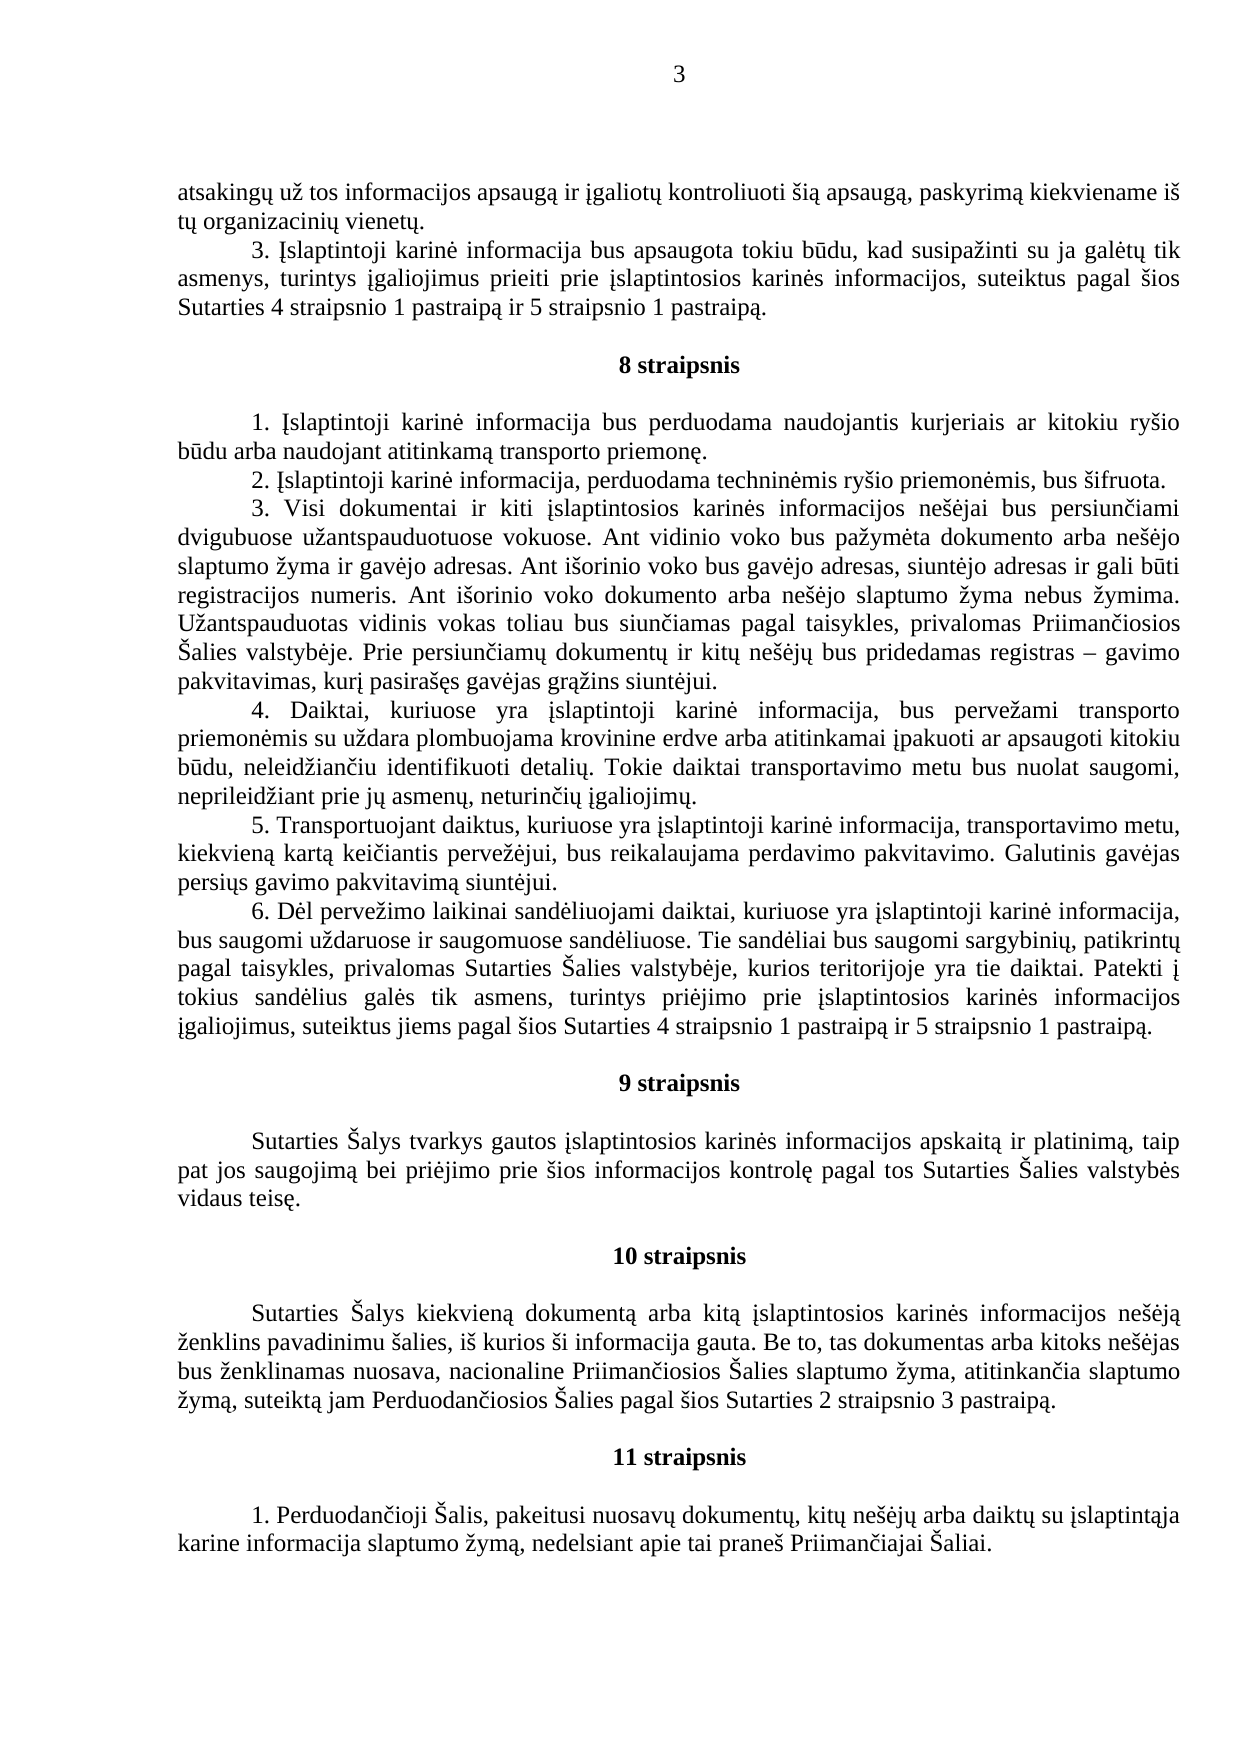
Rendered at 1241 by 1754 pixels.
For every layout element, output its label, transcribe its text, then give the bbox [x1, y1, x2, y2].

text 2. Įslaptintoji karinė informacija, perduodama techninėmis ryšio priemonėmis, bus šifruota. [177, 465, 1181, 493]
text 8 straipsnis [177, 350, 1181, 378]
text 4. Daiktai, kuriuose yra įslaptintoji karinė informacija, bus pervežami transporto priemonėmis su uždara plombuojama krovinine erdve arba atitinkamai įpakuoti ar apsaugoti kitokiu būdu, neleidžiančiu identifikuoti detalių. Tokie daiktai transportavimo metu bus nuolat saugomi, neprileidžiant prie jų asmenų, neturinčių įgaliojimų. [177, 695, 1181, 810]
text 6. Dėl pervežimo laikinai sandėliuojami daiktai, kuriuose yra įslaptintoji karinė informacija, bus saugomi uždaruose ir saugomuose sandėliuose. Tie sandėliai bus saugomi sargybinių, patikrintų pagal taisykles, privalomas Sutarties Šalies valstybėje, kurios teritorijoje yra tie daiktai. Patekti į tokius sandėlius galės tik asmens, turintys priėjimo prie įslaptintosios karinės informacijos įgaliojimus, suteiktus jiems pagal šios Sutarties 4 straipsnio 1 pastraipą ir 5 straipsnio 1 pastraipą. [177, 896, 1181, 1040]
text Sutarties Šalys kiekvieną dokumentą arba kitą įslaptintosios karinės informacijos nešėją ženklins pavadinimu šalies, iš kurios ši informacija gauta. Be to, tas dokumentas arba kitoks nešėjas bus ženklinamas nuosava, nacionaline Priimančiosios Šalies slaptumo žyma, atitinkančia slaptumo žymą, suteiktą jam Perduodančiosios Šalies pagal šios Sutarties 2 straipsnio 3 pastraipą. [177, 1298, 1181, 1413]
text 5. Transportuojant daiktus, kuriuose yra įslaptintoji karinė informacija, transportavimo metu, kiekvieną kartą keičiantis pervežėjui, bus reikalaujama perdavimo pakvitavimo. Galutinis gavėjas persiųs gavimo pakvitavimą siuntėjui. [177, 810, 1181, 896]
text 1. Perduodančioji Šalis, pakeitusi nuosavų dokumentų, kitų nešėjų arba daiktų su įslaptintąja karine informacija slaptumo žymą, nedelsiant apie tai praneš Priimančiajai Šaliai. [177, 1500, 1181, 1557]
text 10 straipsnis [177, 1241, 1181, 1270]
text 9 straipsnis [177, 1068, 1181, 1097]
text 3. Visi dokumentai ir kiti įslaptintosios karinės informacijos nešėjai bus persiunčiami dvigubuose užantspauduotuose vokuose. Ant vidinio voko bus pažymėta dokumento arba nešėjo slaptumo žyma ir gavėjo adresas. Ant išorinio voko bus gavėjo adresas, siuntėjo adresas ir gali būti registracijos numeris. Ant išorinio voko dokumento arba nešėjo slaptumo žyma nebus žymima. Užantspauduotas vidinis vokas toliau bus siunčiamas pagal taisykles, privalomas Priimančiosios Šalies valstybėje. Prie persiunčiamų dokumentų ir kitų nešėjų bus pridedamas registras – gavimo pakvitavimas, kurį pasirašęs gavėjas grąžins siuntėjui. [177, 493, 1181, 695]
text Sutarties Šalys tvarkys gautos įslaptintosios karinės informacijos apskaitą ir platinimą, taip pat jos saugojimą bei priėjimo prie šios informacijos kontrolę pagal tos Sutarties Šalies valstybės vidaus teisę. [177, 1126, 1181, 1212]
text atsakingų už tos informacijos apsaugą ir įgaliotų kontroliuoti šią apsaugą, paskyrimą kiekviename iš tų organizacinių vienetų. [177, 177, 1181, 235]
text 3. Įslaptintoji karinė informacija bus apsaugota tokiu būdu, kad susipažinti su ja galėtų tik asmenys, turintys įgaliojimus prieiti prie įslaptintosios karinės informacijos, suteiktus pagal šios Sutarties 4 straipsnio 1 pastraipą ir 5 straipsnio 1 pastraipą. [177, 235, 1181, 321]
text 1. Įslaptintoji karinė informacija bus perduodama naudojantis kurjeriais ar kitokiu ryšio būdu arba naudojant atitinkamą transporto priemonę. [177, 407, 1181, 465]
text 11 straipsnis [177, 1442, 1181, 1471]
